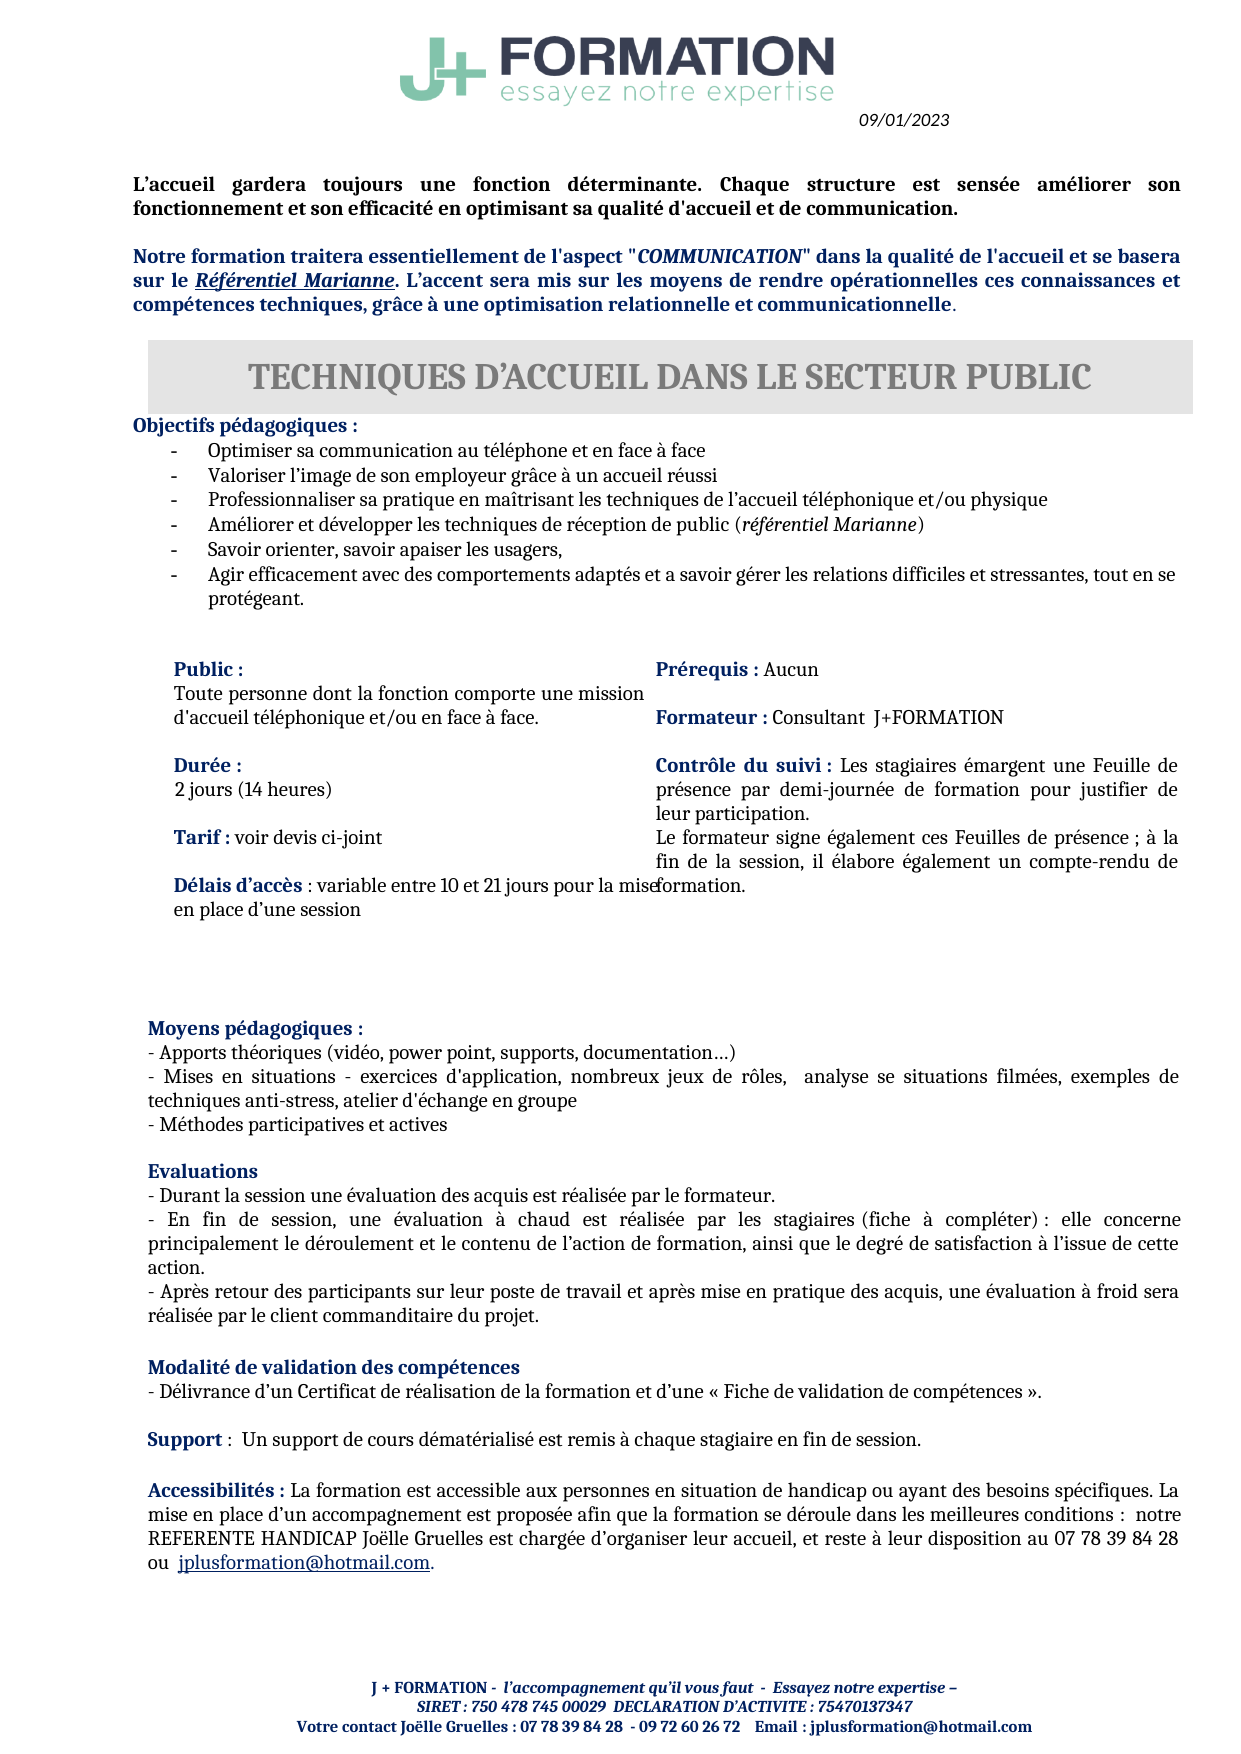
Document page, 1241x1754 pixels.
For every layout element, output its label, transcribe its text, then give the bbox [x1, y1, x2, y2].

list Professionnaliser sa pratique en maîtrisant les techniques de l’accueil téléphonique et/ou physique [170, 487, 1181, 512]
text - Mises en situations - exercices d'application, nombreux jeux de rôles, analyse se situations filmées, exemples de techniques anti-stress, atelier d'échange en groupe [148, 1064, 1181, 1112]
table_header Public : Toute personne dont la fonction comporte une mission d'accueil téléphonique et/ou en face à face. Durée : 2 jours (14 heures) Tarif : voir devis ci-joint Délais d’accès : variable entre 10 et 21 jours pour la mise en place d’une session [163, 658, 656, 992]
table_header Prérequis : Aucun Formateur : Consultant J+FORMATION Contrôle du suivi : Les stagiaires émargent une Feuille de présence par demi-journée de formation pour justifier de leur participation. Le formateur signe également ces Feuilles de présence ; à la fin de la session, il élabore également un compte-rendu de formation. [656, 658, 1190, 992]
picture [380, 0, 859, 126]
list Améliorer et développer les techniques de réception de public (référentiel Marianne) [170, 512, 1181, 537]
text Objectifs pédagogiques : [133, 414, 1181, 438]
text Evaluations [148, 1160, 1226, 1184]
text - Apports théoriques (vidéo, power point, supports, documentation…) [148, 1040, 1181, 1064]
text Support : Un support de cours dématérialisé est remis à chaque stagiaire en fin de session. [148, 1427, 1181, 1451]
list Savoir orienter, savoir apaiser les usagers, [170, 537, 1181, 561]
text L’accueil gardera toujours une fonction déterminante. Chaque structure est sensée améliorer son fonctionnement et son efficacité en optimisant sa qualité d'accueil et de communication. [133, 172, 1181, 220]
text Modalité de validation des compétences [148, 1355, 1226, 1379]
table_header techniQues d’accueil dans le secteur public [148, 340, 1193, 414]
text - En fin de session, une évaluation à chaud est réalisée par les stagiaires (fiche à compléter) : elle concerne principalement le déroulement et le contenu de l’action de formation, ainsi que le degré de satisfaction à l’issue de cette action. [148, 1208, 1181, 1280]
list Optimiser sa communication au téléphone et en face à face [170, 438, 1181, 463]
list Valoriser l’image de son employeur grâce à un accueil réussi [170, 463, 1181, 487]
text Accessibilités : La formation est accessible aux personnes en situation de handicap ou ayant des besoins spécifiques. La mise en place d’un accompagnement est proposée afin que la formation se déroule dans les meilleures conditions : notre REFERENTE HANDICAP Joëlle Gruelles est chargée d’organiser leur accueil, et reste à leur disposition au 07 78 39 84 28 ou jplusformation@hotmail.com. [148, 1479, 1181, 1574]
text - Après retour des participants sur leur poste de travail et après mise en pratique des acquis, une évaluation à froid sera réalisée par le client commanditaire du projet. [148, 1280, 1181, 1328]
text Notre formation traitera essentiellement de l'aspect "COMMUNICATION" dans la qualité de l'accueil et se basera sur le Référentiel Marianne. L’accent sera mis sur les moyens de rendre opérationnelles ces connaissances et compétences techniques, grâce à une optimisation relationnelle et communicationnelle. [133, 244, 1181, 316]
list Agir efficacement avec des comportements adaptés et a savoir gérer les relations difficiles et stressantes, tout en se protégeant. [170, 561, 1181, 610]
text - Méthodes participatives et actives [148, 1112, 1181, 1136]
text - Délivrance d’un Certificat de réalisation de la formation et d’une « Fiche de validation de compétences ». [148, 1379, 1181, 1403]
text - Durant la session une évaluation des acquis est réalisée par le formateur. [148, 1184, 1181, 1208]
text Moyens pédagogiques : [148, 1016, 1181, 1040]
